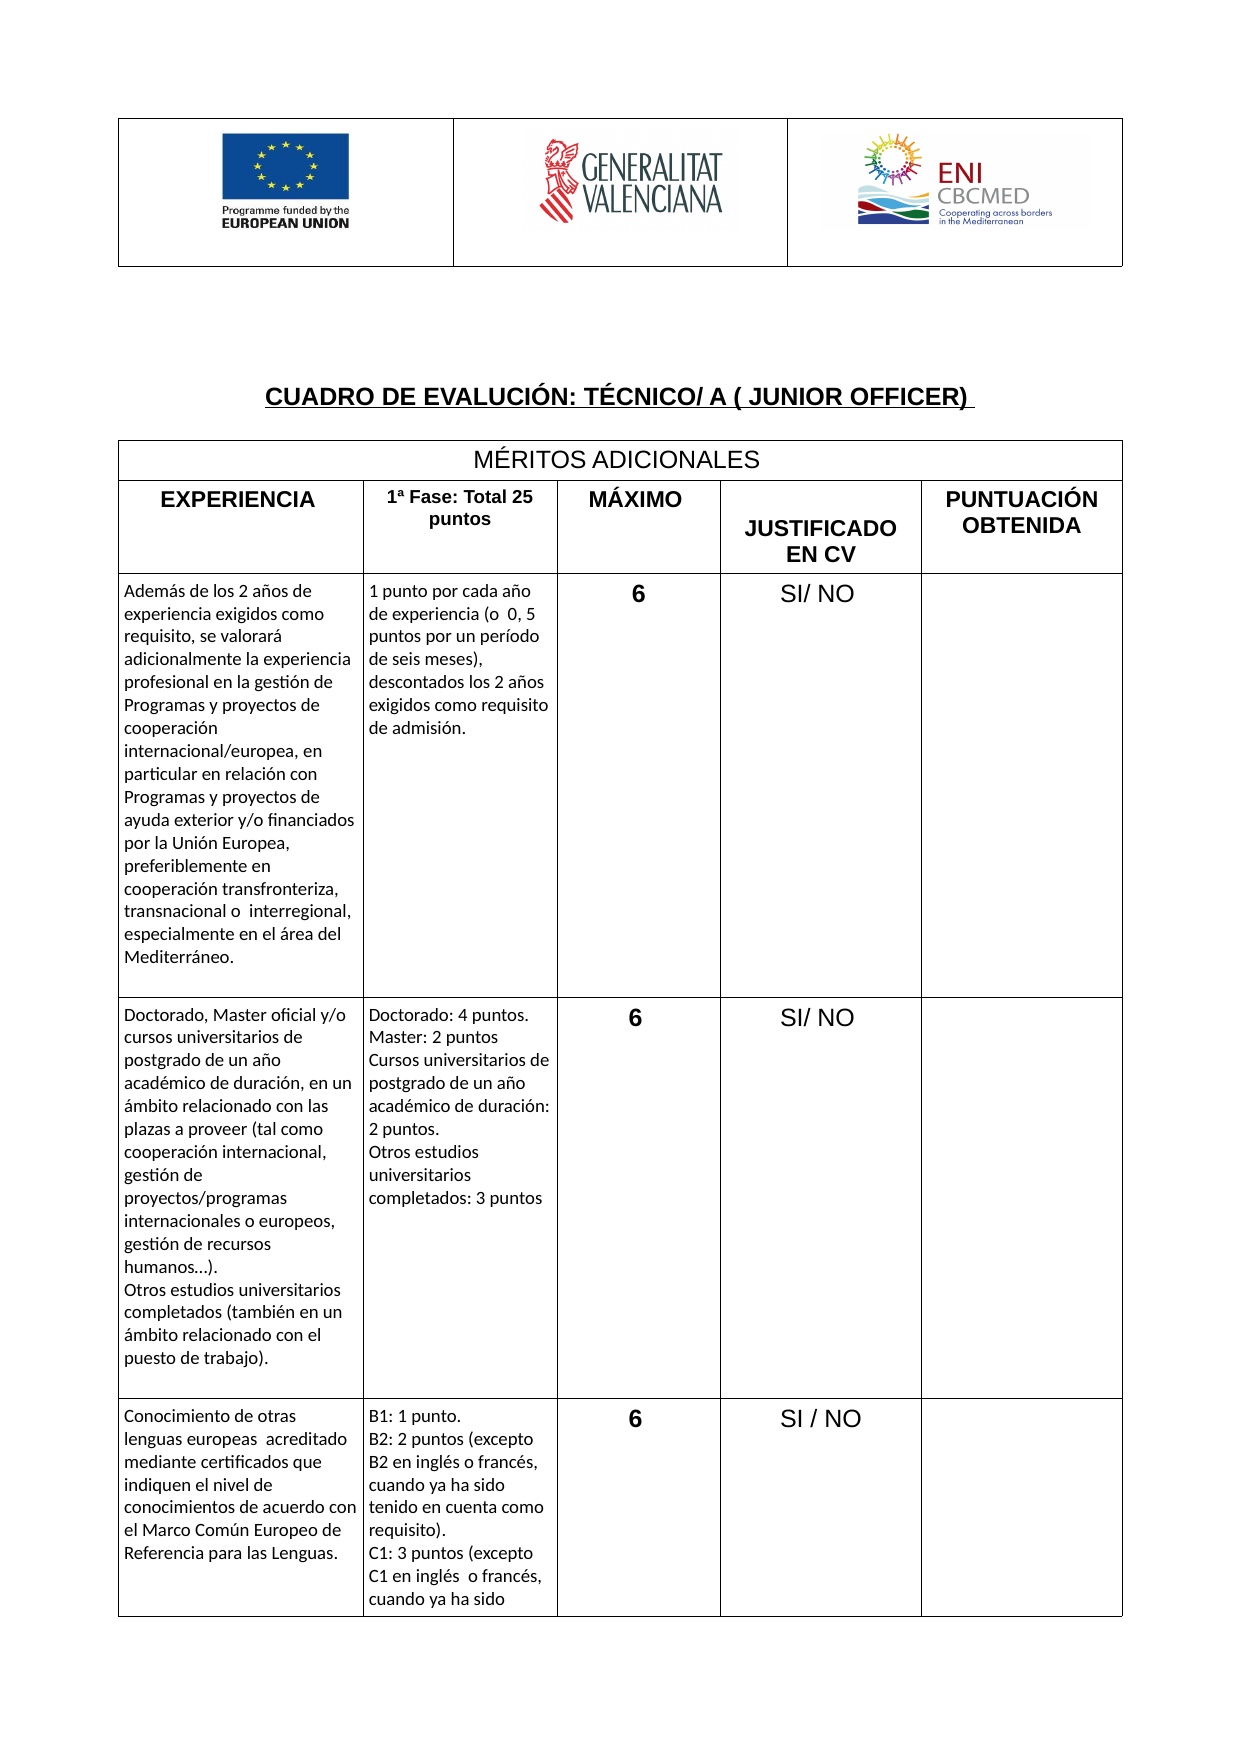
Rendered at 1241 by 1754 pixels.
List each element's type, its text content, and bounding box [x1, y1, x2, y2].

table_header MÁXIMO [558, 481, 720, 573]
table_cell 1 punto por cada año de experiencia (o 0, 5 puntos por un período de seis meses), descontados los 2 años exigidos como requisito de admisión. [364, 574, 557, 997]
table_header JUSTIFICADO EN CV [721, 481, 921, 573]
table_cell [922, 574, 1122, 997]
table_cell SI / NO [721, 1399, 921, 1616]
table_header EXPERIENCIA [119, 481, 363, 573]
table_cell 6 [558, 1399, 720, 1616]
picture [522, 128, 742, 232]
table_header PUNTUACIÓN OBTENIDA [922, 481, 1122, 573]
picture [819, 132, 1090, 230]
table_cell Además de los 2 años de experiencia exigidos como requisito, se valorará adicionalmente la experiencia profesional en la gestión de Programas y proyectos de cooperación internacional/europea, en particular en relación con Programas y proyectos de ayuda exterior y/o financiados por la Unión Europea, preferiblemente en cooperación transfronteriza, transnacional o interregional, especialmente en el área del Mediterráneo. [119, 574, 363, 997]
table_cell 6 [558, 998, 720, 1398]
table_header MÉRITOS ADICIONALES [119, 441, 1122, 480]
table_header 1ª Fase: Total 25 puntos [364, 481, 557, 573]
table_cell SI/ NO [721, 574, 921, 997]
table_cell 6 [558, 574, 720, 997]
text CUADRO DE EVALUCIÓN: TÉCNICO/ A ( JUNIOR OFFICER) [118, 382, 1122, 411]
table_cell [922, 998, 1122, 1398]
table_cell Doctorado, Master oficial y/o cursos universitarios de postgrado de un año académico de duración, en un ámbito relacionado con las plazas a proveer (tal como cooperación internacional, gestión de proyectos/programas internacionales o europeos, gestión de recursos humanos…). Otros estudios universitarios completados (también en un ámbito relacionado con el puesto de trabajo). [119, 998, 363, 1398]
table_cell Conocimiento de otras lenguas europeas acreditado mediante certificados que indiquen el nivel de conocimientos de acuerdo con el Marco Común Europeo de Referencia para las Lenguas. [119, 1399, 363, 1616]
picture [220, 131, 350, 230]
table_cell [922, 1399, 1122, 1616]
table_cell Doctorado: 4 puntos. Master: 2 puntos Cursos universitarios de postgrado de un año académico de duración: 2 puntos. Otros estudios universitarios completados: 3 puntos [364, 998, 557, 1398]
table_cell B1: 1 punto. B2: 2 puntos (excepto B2 en inglés o francés, cuando ya ha sido tenido en cuenta como requisito). C1: 3 puntos (excepto C1 en inglés o francés, cuando ya ha sido [364, 1399, 557, 1616]
table_cell SI/ NO [721, 998, 921, 1398]
